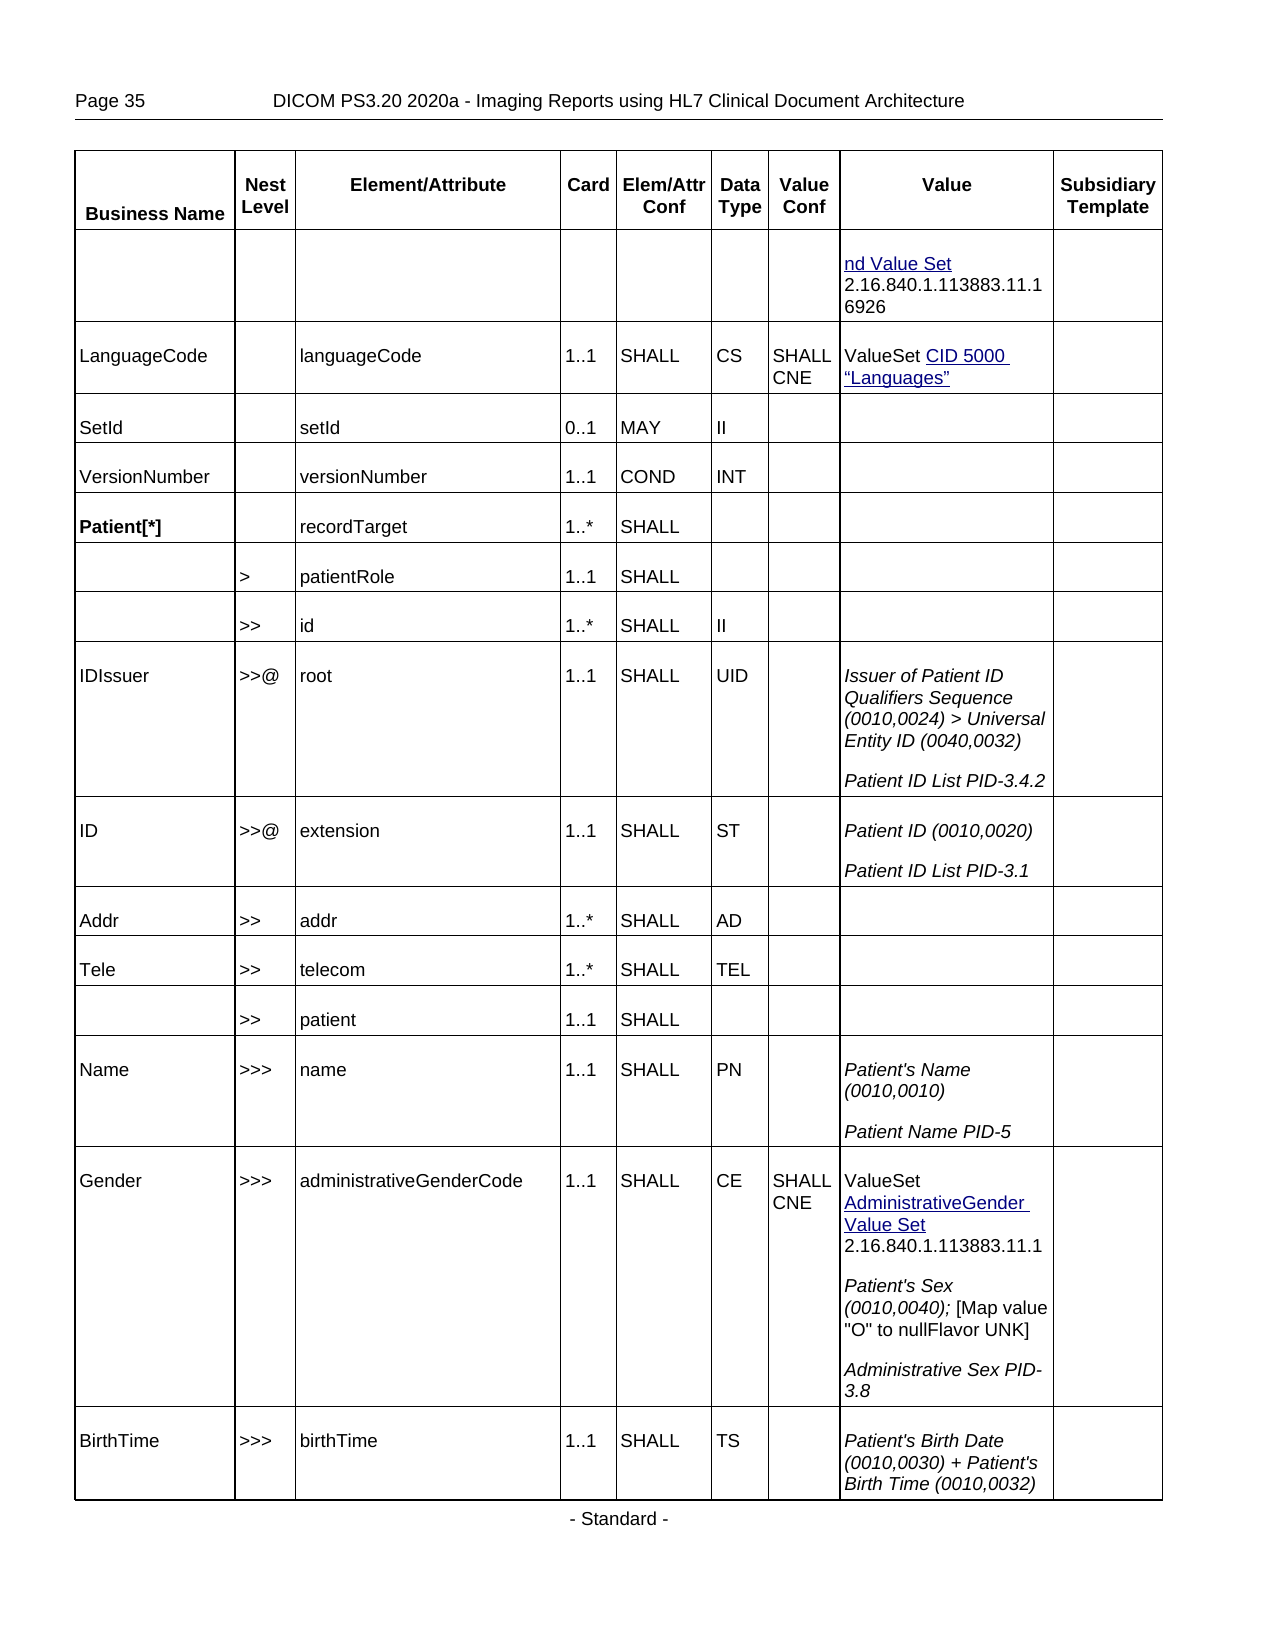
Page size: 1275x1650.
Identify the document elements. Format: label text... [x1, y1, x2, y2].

table_cell [769, 592, 839, 641]
table_cell language​Code [296, 322, 560, 392]
table_cell [769, 936, 839, 985]
table_cell SHALL [617, 322, 711, 392]
table_cell ValueSet CID 5000 “Languages” [841, 322, 1053, 392]
table_cell ST [712, 797, 768, 886]
table_cell id [296, 592, 560, 641]
table_cell telecom [296, 936, 560, 985]
table_cell 1..1 [561, 1147, 616, 1406]
table_cell 1..1 [561, 642, 616, 796]
table_header Value Conf [769, 151, 839, 228]
table_cell [1054, 1407, 1162, 1499]
table_header Business Name [76, 151, 234, 228]
table_cell 1..1 [561, 443, 616, 492]
table_cell [769, 1036, 839, 1146]
table_cell [841, 592, 1053, 641]
table_cell Patient ID (0010,0020) Patient ID List PID-3.1 [841, 797, 1053, 886]
table_cell SHALL [617, 1036, 711, 1146]
table_cell >> [236, 887, 295, 935]
table_cell Version​Number [76, 443, 234, 492]
table_cell [236, 493, 295, 542]
table_cell [769, 543, 839, 591]
table_cell [1054, 592, 1162, 641]
table_cell >> [236, 592, 295, 641]
table_cell SHALL [617, 1147, 711, 1406]
table_cell TEL [712, 936, 768, 985]
table_cell [712, 230, 768, 321]
table_header Element/​Attribute [296, 151, 560, 228]
table_header Card [561, 151, 616, 228]
table_cell [769, 1407, 839, 1499]
table_cell Set​Id [76, 394, 234, 442]
table_cell CS [712, 322, 768, 392]
table_cell [1054, 1036, 1162, 1146]
table_cell COND [617, 443, 711, 492]
table_header Elem/Attr Conf [617, 151, 711, 228]
table_cell 1..1 [561, 322, 616, 392]
table_cell INT [712, 443, 768, 492]
table_cell >>@ [236, 797, 295, 886]
table_header Nest Level [236, 151, 295, 228]
table_cell 1..1 [561, 797, 616, 886]
table_cell SHALL [617, 797, 711, 886]
table_cell SHALL [617, 1407, 711, 1499]
table_cell II [712, 592, 768, 641]
table_cell [841, 936, 1053, 985]
table_cell [236, 394, 295, 442]
table_cell [1054, 230, 1162, 321]
table_cell AD [712, 887, 768, 935]
table_cell addr [296, 887, 560, 935]
table_cell [769, 443, 839, 492]
table_cell [769, 493, 839, 542]
table_cell [296, 230, 560, 321]
table_cell SHALL [617, 936, 711, 985]
table_cell [712, 493, 768, 542]
table_cell extension [296, 797, 560, 886]
table_cell root [296, 642, 560, 796]
table_cell SHALL [617, 493, 711, 542]
table_cell [76, 543, 234, 591]
table_cell [236, 322, 295, 392]
table_cell set​Id [296, 394, 560, 442]
table_cell 1..1 [561, 543, 616, 591]
table_cell [1054, 543, 1162, 591]
table_cell [76, 230, 234, 321]
table_cell >>> [236, 1147, 295, 1406]
table_cell >>> [236, 1407, 295, 1499]
table_cell [1054, 322, 1162, 392]
table_cell Addr [76, 887, 234, 935]
table_cell administrative​Gender​Code [296, 1147, 560, 1406]
table_cell Patient's Name (0010,0010) Patient Name PID-5 [841, 1036, 1053, 1146]
table_cell CE [712, 1147, 768, 1406]
table_cell [841, 394, 1053, 442]
table_cell [841, 887, 1053, 935]
table_cell [1054, 797, 1162, 886]
table_cell >> [236, 936, 295, 985]
table_cell ID [76, 797, 234, 886]
table_cell [841, 986, 1053, 1035]
table_cell [1054, 936, 1162, 985]
table_cell 1..1 [561, 986, 616, 1035]
table_cell SHALL CNE [769, 1147, 839, 1406]
table_cell [1054, 1147, 1162, 1406]
table_cell >>@ [236, 642, 295, 796]
table_cell [769, 986, 839, 1035]
table_cell [561, 230, 616, 321]
table_cell [236, 443, 295, 492]
table_cell [236, 230, 295, 321]
table_cell patient [296, 986, 560, 1035]
table_cell SHALL [617, 642, 711, 796]
table_cell UID [712, 642, 768, 796]
table_cell TS [712, 1407, 768, 1499]
table_cell 1..* [561, 493, 616, 542]
table_cell >> [236, 986, 295, 1035]
table_cell birth​Time [296, 1407, 560, 1499]
table_cell [76, 592, 234, 641]
table_cell name [296, 1036, 560, 1146]
table_cell [1054, 986, 1162, 1035]
table_cell > [236, 543, 295, 591]
table_cell patient​Role [296, 543, 560, 591]
table_cell Patient's Birth Date (0010,0030) + Patient's Birth Time (0010,0032) [841, 1407, 1053, 1499]
table_cell II [712, 394, 768, 442]
table_header Data Type [712, 151, 768, 228]
table_cell [1054, 394, 1162, 442]
table_cell PN [712, 1036, 768, 1146]
table_cell Gender [76, 1147, 234, 1406]
table_cell [712, 986, 768, 1035]
table_cell 1..* [561, 936, 616, 985]
table_header Subsidiary Template [1054, 151, 1162, 228]
table_cell [769, 797, 839, 886]
table_cell [617, 230, 711, 321]
table_cell SHALL [617, 887, 711, 935]
table_cell [841, 443, 1053, 492]
table_cell SHALL [617, 592, 711, 641]
table_cell [1054, 887, 1162, 935]
table_cell [769, 230, 839, 321]
table_cell Issuer of Patient ID Qualifiers Sequence (0010,0024) > Universal Entity ID (0040,0032) Patient ID List PID-3.4.2 [841, 642, 1053, 796]
table_cell SHALL [617, 543, 711, 591]
table_cell [769, 887, 839, 935]
table_cell [769, 394, 839, 442]
table_cell >>> [236, 1036, 295, 1146]
table_cell SHALL CNE [769, 322, 839, 392]
table_cell 1..* [561, 592, 616, 641]
table_cell 0..1 [561, 394, 616, 442]
table_cell 1..1 [561, 1036, 616, 1146]
table_cell Birth​Time [76, 1407, 234, 1499]
table_cell Tele [76, 936, 234, 985]
table_cell [1054, 493, 1162, 542]
table_header Value [841, 151, 1053, 228]
table_cell [841, 543, 1053, 591]
table_cell Language​Code [76, 322, 234, 392]
table_cell Name [76, 1036, 234, 1146]
table_cell [1054, 443, 1162, 492]
table_cell [712, 543, 768, 591]
table_cell [769, 642, 839, 796]
table_cell [1054, 642, 1162, 796]
table_cell [76, 986, 234, 1035]
table_cell 1..* [561, 887, 616, 935]
table_cell [841, 493, 1053, 542]
table_cell version​Number [296, 443, 560, 492]
table_cell record​Target [296, 493, 560, 542]
table_cell nd Value Set 2.16.840.1.113883.11.16926 [841, 230, 1053, 321]
table_cell Patient[*] [76, 493, 234, 542]
table_cell SHALL [617, 986, 711, 1035]
table_cell ValueSet AdministrativeGender Value Set 2.16.840.1.113883.11.1 Patient's Sex (0010,0040); [Map value "O" to nullFlavor UNK] Administrative Sex PID-3.8 [841, 1147, 1053, 1406]
table_cell 1..1 [561, 1407, 616, 1499]
table_cell MAY [617, 394, 711, 442]
table_cell IDIssuer [76, 642, 234, 796]
